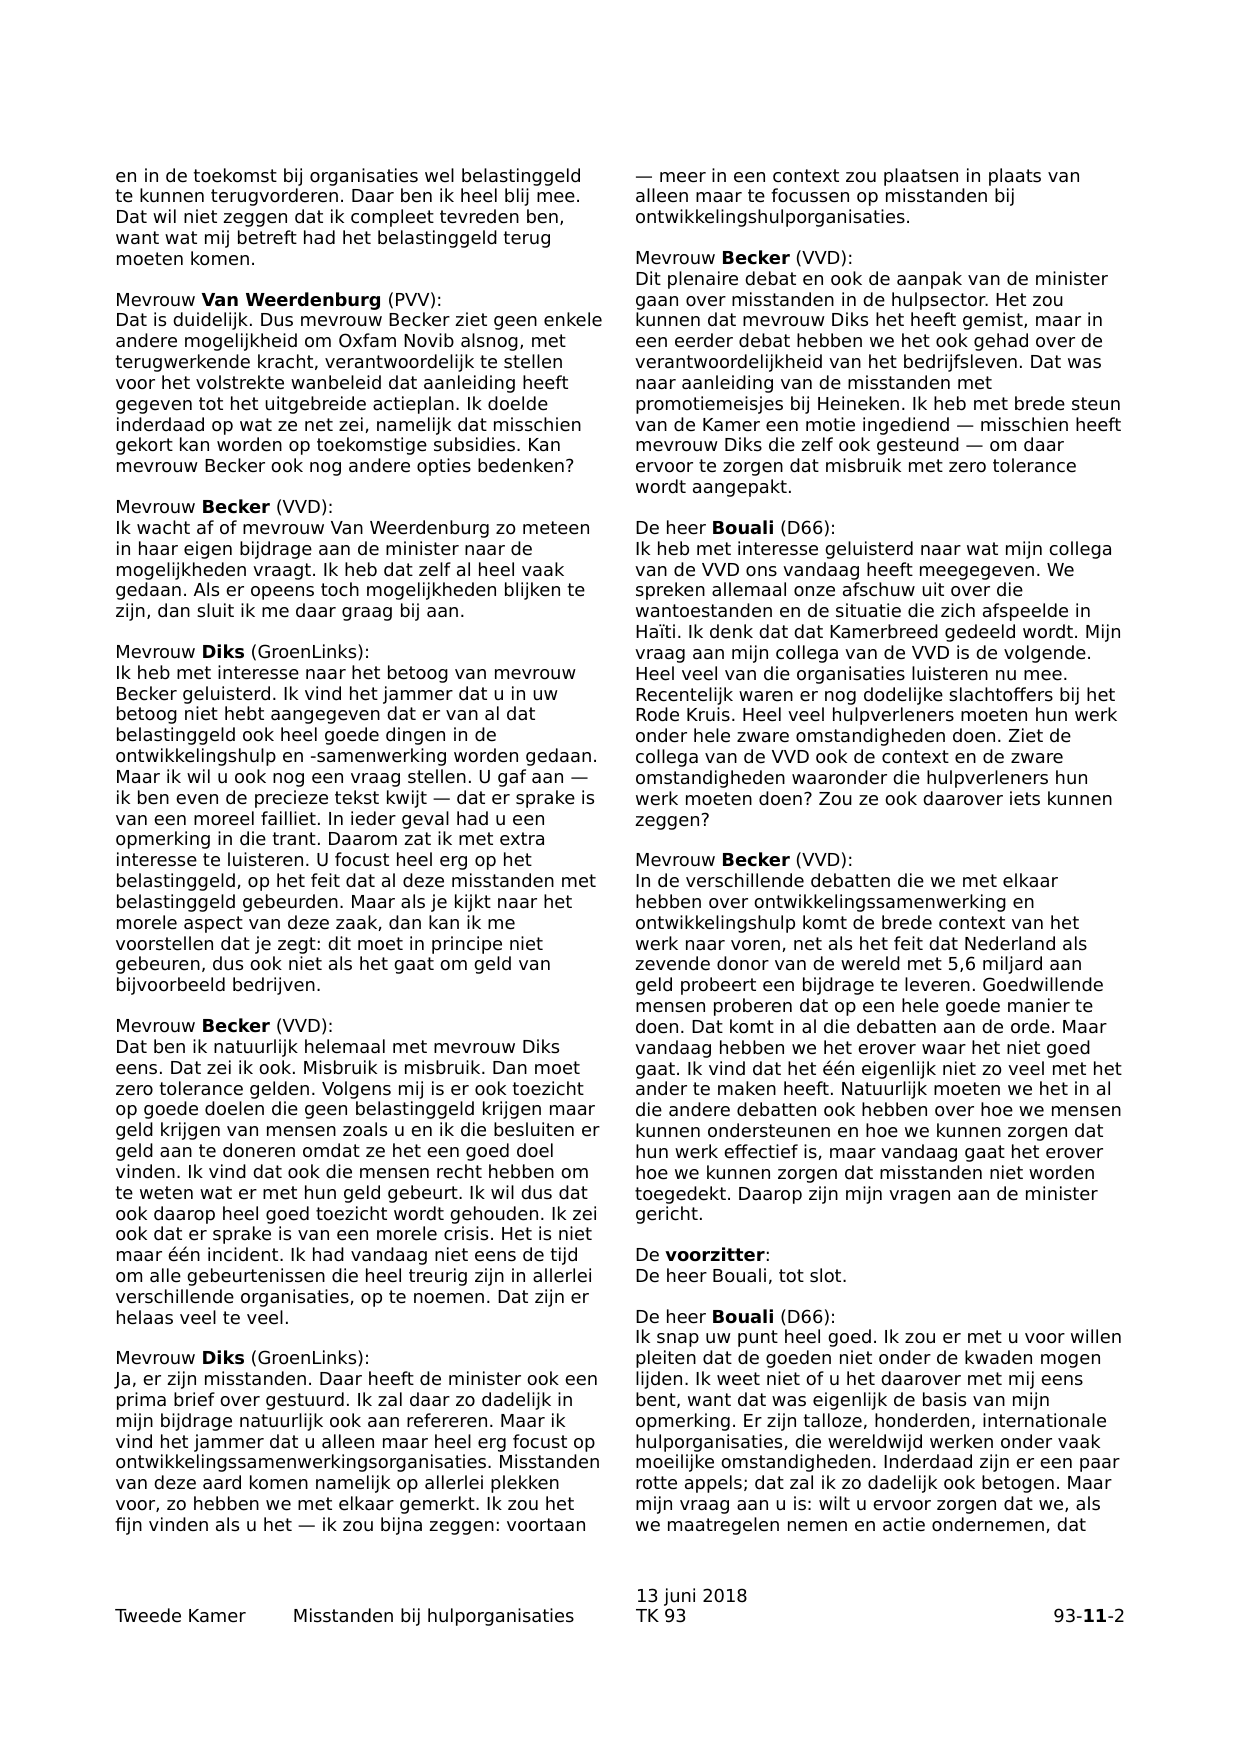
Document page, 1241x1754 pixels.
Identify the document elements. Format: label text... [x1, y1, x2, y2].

text De heer Bouali (D66): [635, 518, 1125, 538]
text Ik wacht af of mevrouw Van Weerdenburg zo meteen in haar eigen bijdrage aan de minister naar de mogelijkheden vraagt. Ik heb dat zelf al heel vaak gedaan. Als er opeens toch mogelijkheden blijken te zijn, dan sluit ik me daar graag bij aan. [115, 518, 605, 622]
text Mevrouw Diks (GroenLinks): [115, 1348, 605, 1369]
text Mevrouw Van Weerdenburg (PVV): [115, 289, 605, 310]
text Dat ben ik natuurlijk helemaal met mevrouw Diks eens. Dat zei ik ook. Misbruik is misbruik. Dan moet zero tolerance gelden. Volgens mij is er ook toezicht op goede doelen die geen belastinggeld krijgen maar geld krijgen van mensen zoals u en ik die besluiten er geld aan te doneren omdat ze het een goed doel vinden. Ik vind dat ook die mensen recht hebben om te weten wat er met hun geld gebeurt. Ik wil dus dat ook daarop heel goed toezicht wordt gehouden. Ik zei ook dat er sprake is van een morele crisis. Het is niet maar één incident. Ik had vandaag niet eens de tijd om alle gebeurtenissen die heel treurig zijn in allerlei verschillende organisaties, op te noemen. Dat zijn er helaas veel te veel. [115, 1037, 605, 1328]
text De heer Bouali, tot slot. [635, 1266, 1125, 1287]
text In de verschillende debatten die we met elkaar hebben over ontwikkelingssamenwerking en ontwikkelingshulp komt de brede context van het werk naar voren, net als het feit dat Nederland als zevende donor van de wereld met 5,6 miljard aan geld probeert een bijdrage te leveren. Goedwillende mensen proberen dat op een hele goede manier te doen. Dat komt in al die debatten aan de orde. Maar vandaag hebben we het erover waar het niet goed gaat. Ik vind dat het één eigenlijk niet zo veel met het ander te maken heeft. Natuurlijk moeten we het in al die andere debatten ook hebben over hoe we mensen kunnen ondersteunen en hoe we kunnen zorgen dat hun werk effectief is, maar vandaag gaat het erover hoe we kunnen zorgen dat misstanden niet worden toegedekt. Daarop zijn mijn vragen aan de minister gericht. [635, 871, 1125, 1225]
text Mevrouw Diks (GroenLinks): [115, 642, 605, 662]
text Mevrouw Becker (VVD): [115, 497, 605, 518]
text Dit plenaire debat en ook de aanpak van de minister gaan over misstanden in de hulpsector. Het zou kunnen dat mevrouw Diks het heeft gemist, maar in een eerder debat hebben we het ook gehad over de verantwoordelijkheid van het bedrijfsleven. Dat was naar aanleiding van de misstanden met promotiemeisjes bij Heineken. Ik heb met brede steun van de Kamer een motie ingediend — misschien heeft mevrouw Diks die zelf ook gesteund — om daar ervoor te zorgen dat misbruik met zero tolerance wordt aangepakt. [635, 268, 1125, 498]
text Ja, er zijn misstanden. Daar heeft de minister ook een prima brief over gestuurd. Ik zal daar zo dadelijk in mijn bijdrage natuurlijk ook aan refereren. Maar ik vind het jammer dat u alleen maar heel erg focust op ontwikkelingssamenwerkingsorganisaties. Misstanden van deze aard komen namelijk op allerlei plekken voor, zo hebben we met elkaar gemerkt. Ik zou het fijn vinden als u het — ik zou bijna zeggen: voortaan [115, 1369, 605, 1536]
text Ik snap uw punt heel goed. Ik zou er met u voor willen pleiten dat de goeden niet onder de kwaden mogen lijden. Ik weet niet of u het daarover met mij eens bent, want dat was eigenlijk de basis van mijn opmerking. Er zijn talloze, honderden, internationale hulporganisaties, die wereldwijd werken onder vaak moeilijke omstandigheden. Inderdaad zijn er een paar rotte appels; dat zal ik zo dadelijk ook betogen. Maar mijn vraag aan u is: wilt u ervoor zorgen dat we, als we maatregelen nemen en actie ondernemen, dat [635, 1327, 1125, 1536]
text Mevrouw Becker (VVD): [635, 248, 1125, 268]
text Ik heb met interesse geluisterd naar wat mijn collega van de VVD ons vandaag heeft meegegeven. We spreken allemaal onze afschuw uit over die wantoestanden en de situatie die zich afspeelde in Haïti. Ik denk dat dat Kamerbreed gedeeld wordt. Mijn vraag aan mijn collega van de VVD is de volgende. Heel veel van die organisaties luisteren nu mee. Recentelijk waren er nog dodelijke slachtoffers bij het Rode Kruis. Heel veel hulpverleners moeten hun werk onder hele zware omstandigheden doen. Ziet de collega van de VVD ook de context en de zware omstandigheden waaronder die hulpverleners hun werk moeten doen? Zou ze ook daarover iets kunnen zeggen? [635, 538, 1125, 830]
text en in de toekomst bij organisaties wel belastinggeld te kunnen terugvorderen. Daar ben ik heel blij mee. Dat wil niet zeggen dat ik compleet tevreden ben, want wat mij betreft had het belastinggeld terug moeten komen. [115, 165, 605, 269]
text — meer in een context zou plaatsen in plaats van alleen maar te focussen op misstanden bij ontwikkelingshulporganisaties. [635, 165, 1125, 228]
text Ik heb met interesse naar het betoog van mevrouw Becker geluisterd. Ik vind het jammer dat u in uw betoog niet hebt aangegeven dat er van al dat belastinggeld ook heel goede dingen in de ontwikkelingshulp en -samenwerking worden gedaan. Maar ik wil u ook nog een vraag stellen. U gaf aan — ik ben even de precieze tekst kwijt — dat er sprake is van een moreel failliet. In ieder geval had u een opmerking in die trant. Daarom zat ik met extra interesse te luisteren. U focust heel erg op het belastinggeld, op het feit dat al deze misstanden met belastinggeld gebeurden. Maar als je kijkt naar het morele aspect van deze zaak, dan kan ik me voorstellen dat je zegt: dit moet in principe niet gebeuren, dus ook niet als het gaat om geld van bijvoorbeeld bedrijven. [115, 662, 605, 996]
text Mevrouw Becker (VVD): [635, 850, 1125, 871]
text De voorzitter: [635, 1245, 1125, 1266]
text De heer Bouali (D66): [635, 1307, 1125, 1327]
text Mevrouw Becker (VVD): [115, 1016, 605, 1037]
text Dat is duidelijk. Dus mevrouw Becker ziet geen enkele andere mogelijkheid om Oxfam Novib alsnog, met terugwerkende kracht, verantwoordelijk te stellen voor het volstrekte wanbeleid dat aanleiding heeft gegeven tot het uitgebreide actieplan. Ik doelde inderdaad op wat ze net zei, namelijk dat misschien gekort kan worden op toekomstige subsidies. Kan mevrouw Becker ook nog andere opties bedenken? [115, 310, 605, 477]
